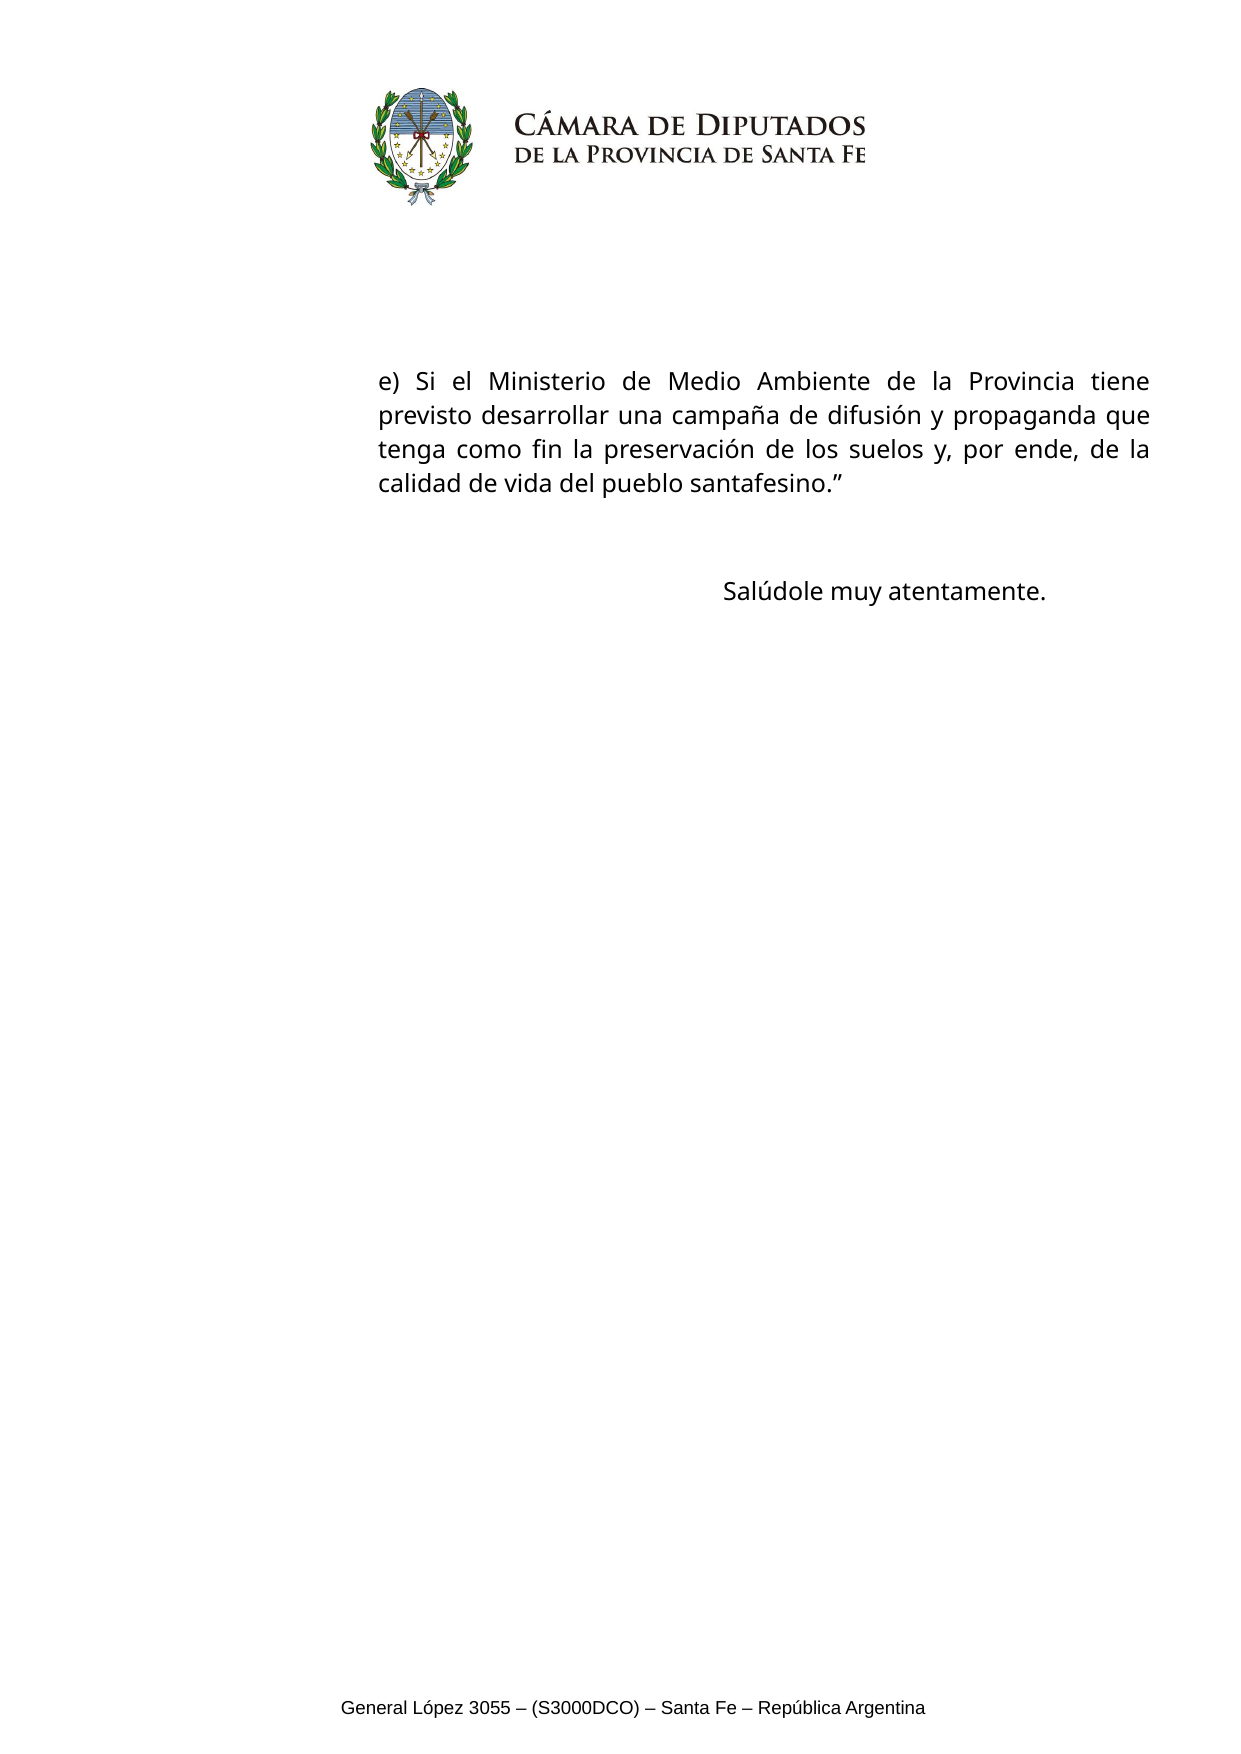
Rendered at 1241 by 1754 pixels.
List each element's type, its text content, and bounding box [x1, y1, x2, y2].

text e) Si el Ministerio de Medio Ambiente de la Provincia tiene previsto desarrollar una campaña de difusión y propaganda que tenga como fin la preservación de los suelos y, por ende, de la calidad de vida del pueblo santafesino.” [378, 363, 1152, 499]
text Salúdole muy atentamente. [649, 574, 1152, 608]
picture [370, 88, 866, 210]
